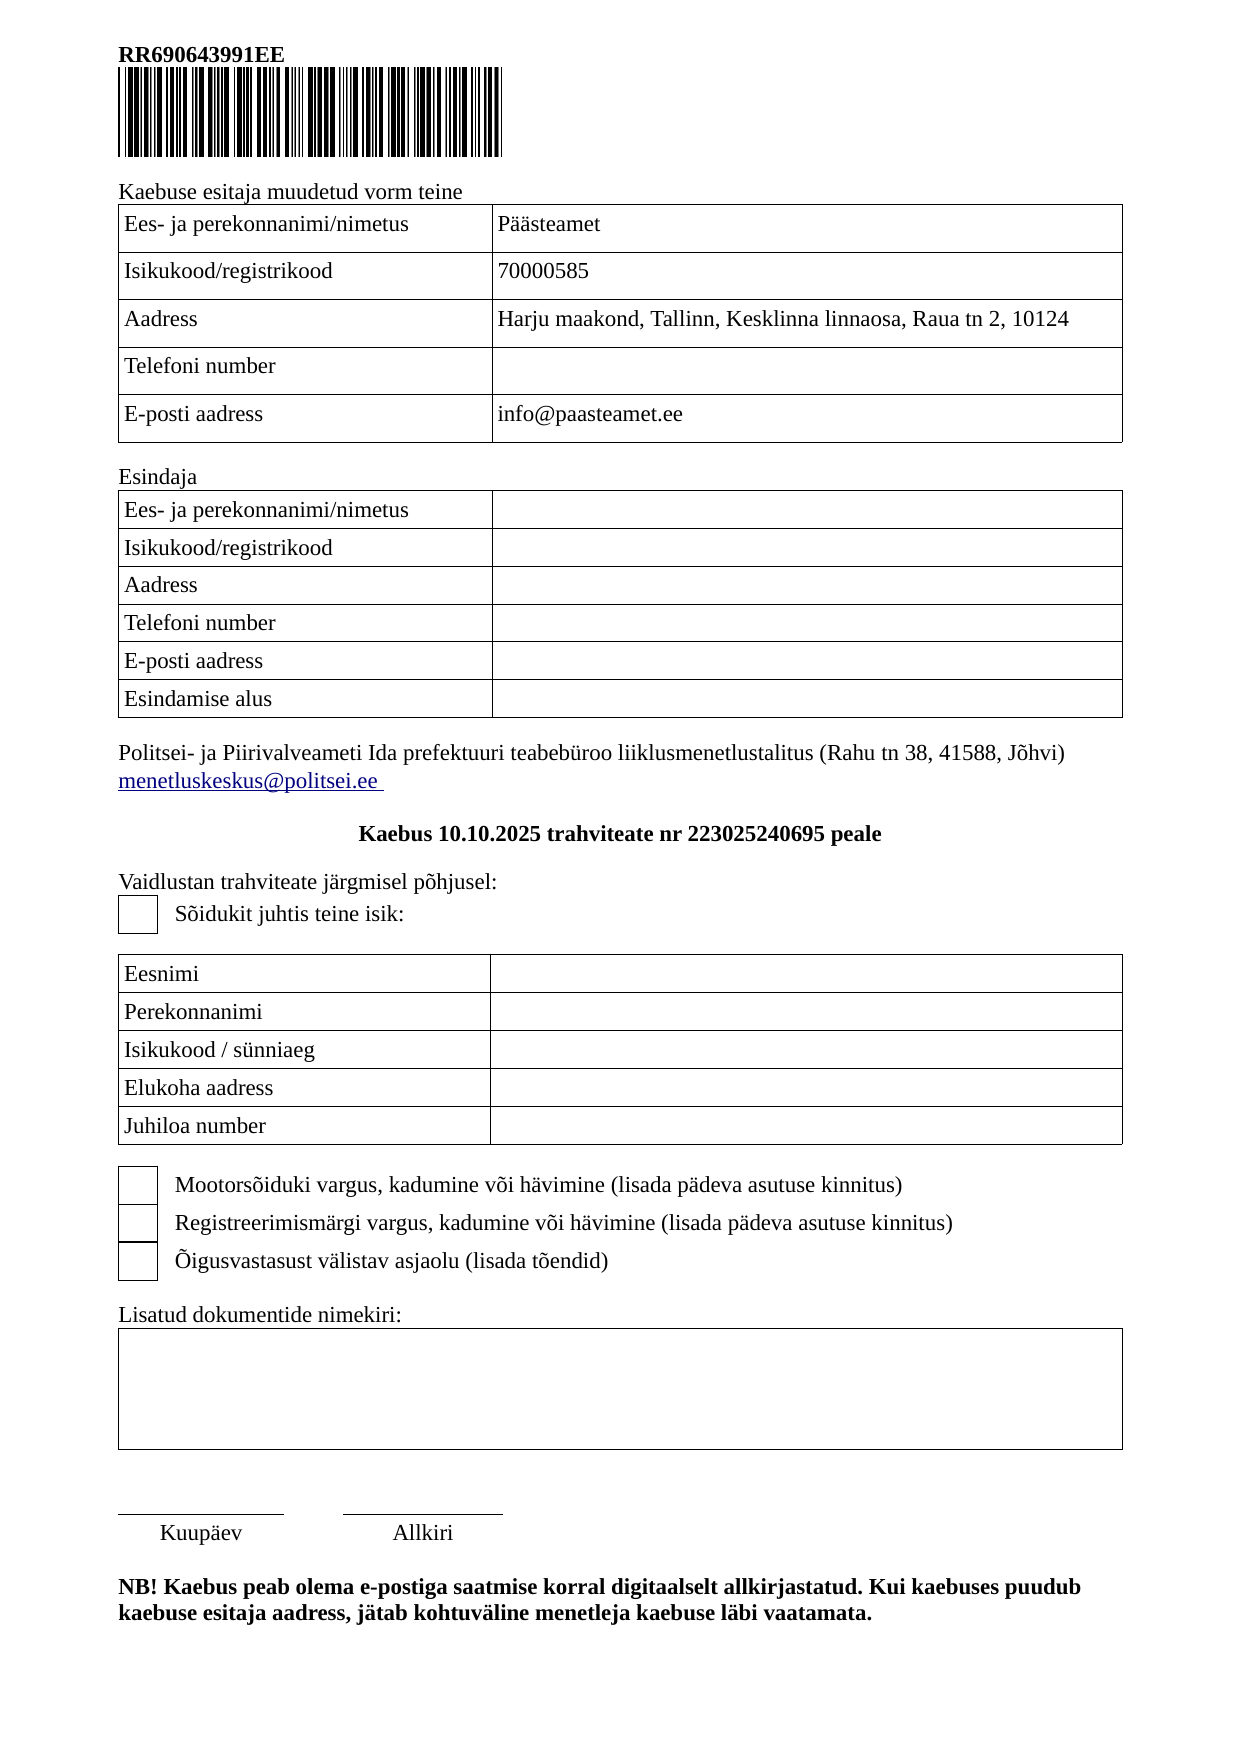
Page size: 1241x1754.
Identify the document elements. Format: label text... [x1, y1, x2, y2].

table_header [119, 896, 157, 933]
table_cell Telefoni number [119, 348, 492, 394]
table_cell [493, 567, 1122, 603]
table_cell Esindamise alus [119, 680, 492, 717]
table_cell [493, 529, 1122, 566]
table_cell Elukoha aadress [119, 1069, 490, 1106]
table_cell Aadress [119, 300, 492, 347]
text NB! Kaebus peab olema e-postiga saatmise korral digitaalselt allkirjastatud. Kui kaebuses puudub kaebuse esitaja aadress, jätab kohtuväline menetleja kaebuse läbi vaatamata. [118, 1573, 1122, 1626]
table_cell E-posti aadress [119, 642, 492, 679]
table_cell info@paasteamet.ee [493, 395, 1122, 442]
table_cell [491, 993, 1122, 1030]
text RR690643991EE [118, 41, 1122, 68]
text Kaebus 10.10.2025 trahviteate nr 223025240695 peale [118, 820, 1122, 847]
text Kaebuse esitaja muudetud vorm teine [118, 178, 1122, 204]
table_cell [493, 605, 1122, 641]
table_header Sõidukit juhtis teine isik: [158, 895, 1122, 933]
table_cell [284, 1514, 343, 1552]
table_cell Perekonnanimi [119, 993, 490, 1030]
text Politsei- ja Piirivalveameti Ida prefektuuri teabebüroo liiklusmenetlustalitus (Rahu tn 38, 41588, Jõhvi) menetluskeskus@politsei.ee [118, 739, 1122, 794]
table_header [493, 491, 1122, 528]
table_cell Isikukood / sünniaeg [119, 1031, 490, 1068]
text Esindaja [118, 463, 1122, 490]
table_header [284, 1476, 343, 1514]
table_header [119, 1205, 157, 1241]
table_cell Telefoni number [119, 605, 492, 641]
table_cell Kuupäev [118, 1515, 284, 1552]
table_header [343, 1476, 502, 1514]
table_header [491, 955, 1122, 992]
table_cell [493, 680, 1122, 717]
table_cell [491, 1031, 1122, 1068]
table_cell [491, 1107, 1122, 1144]
table_header Ees- ja perekonnanimi/nimetus [119, 491, 492, 528]
picture [118, 67, 502, 157]
table_header [119, 1329, 1122, 1449]
table_header Eesnimi [119, 955, 490, 992]
table_header Õigusvastasust välistav asjaolu (lisada tõendid) [158, 1242, 1122, 1279]
table_header Päästeamet [493, 205, 1122, 252]
table_cell [493, 348, 1122, 394]
table_header Ees- ja perekonnanimi/nimetus [119, 205, 492, 252]
table_cell Isikukood/registrikood [119, 253, 492, 299]
table_header [119, 1243, 157, 1279]
table_cell Allkiri [343, 1515, 502, 1552]
table_cell Harju maakond, Tallinn, Kesklinna linnaosa, Raua tn 2, 10124 [493, 300, 1122, 347]
table_cell E-posti aadress [119, 395, 492, 442]
table_header Mootorsõiduki vargus, kadumine või hävimine (lisada pädeva asutuse kinnitus) [158, 1166, 1122, 1203]
table_header Registreerimismärgi vargus, kadumine või hävimine (lisada pädeva asutuse kinnitus) [158, 1204, 1122, 1241]
table_cell Isikukood/registrikood [119, 529, 492, 566]
table_header [118, 1476, 284, 1514]
text Vaidlustan trahviteate järgmisel põhjusel: [118, 868, 1122, 895]
table_cell Aadress [119, 567, 492, 603]
table_cell 70000585 [493, 253, 1122, 299]
table_cell Juhiloa number [119, 1107, 490, 1144]
table_header [119, 1167, 157, 1203]
text Lisatud dokumentide nimekiri: [118, 1301, 1122, 1327]
table_cell [493, 642, 1122, 679]
table_cell [491, 1069, 1122, 1106]
